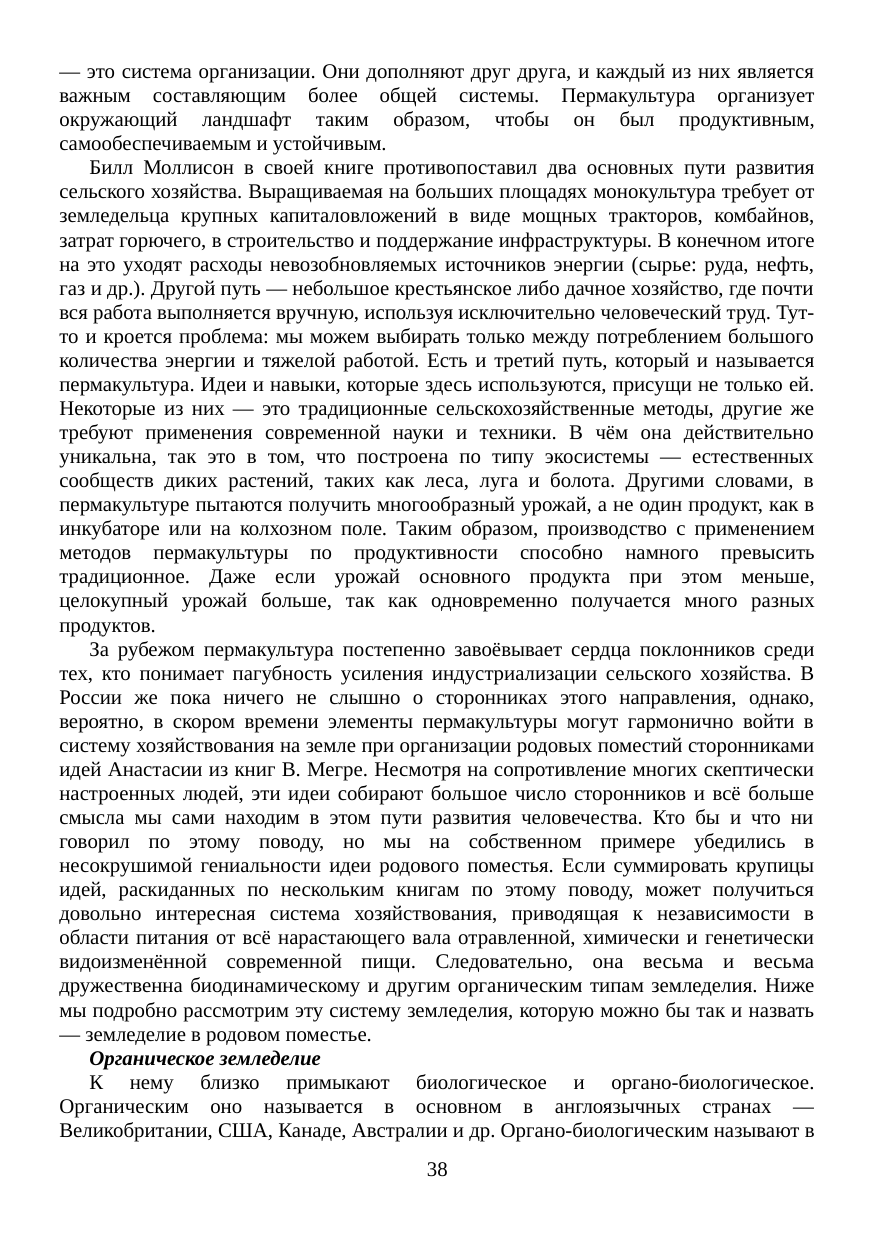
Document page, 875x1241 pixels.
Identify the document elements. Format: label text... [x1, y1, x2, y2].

text — это система организации. Они дополняют друг друга, и каждый из них является важным составляющим более общей системы. Пермакультура организует окружающий ландшафт таким образом, чтобы он был продуктивным, самообеспечиваемым и устойчивым. [59, 59, 815, 155]
text Билл Моллисон в своей книге противопоставил два основных пути развития сельского хозяйства. Выращиваемая на больших площадях монокультура требует от земледельца крупных капиталовложений в виде мощных тракторов, комбайнов, затрат горючего, в строительство и поддержание инфраструктуры. В конечном итоге на это уходят расходы невозобновляемых источников энергии (сырье: руда, нефть, газ и др.). Другой путь — небольшое крестьянское либо дачное хозяйство, где почти вся работа выполняется вручную, используя исключительно человеческий труд. Тут-то и кроется проблема: мы можем выбирать только между потреблением большого количества энергии и тяжелой работой. Есть и третий путь, который и называется пермакультура. Идеи и навыки, которые здесь используются, присущи не только ей. Некоторые из них — это традиционные сельскохозяйственные методы, другие же требуют применения современной науки и техники. В чём она действительно уникальна, так это в том, что построена по типу экосистемы — естественных сообществ диких растений, таких как леса, луга и болота. Другими словами, в пермакультуре пытаются получить многообразный урожай, а не один продукт, как в инкубаторе или на колхозном поле. Таким образом, производство с применением методов пермакультуры по продуктивности способно намного превысить традиционное. Даже если урожай основного продукта при этом меньше, целокупный урожай больше, так как одновременно получается много разных продуктов. [59, 155, 815, 637]
text За рубежом пермакультура постепенно завоёвывает сердца поклонников среди тех, кто понимает пагубность усиления индустриализации сельского хозяйства. В России же пока ничего не слышно о сторонниках этого направления, однако, вероятно, в скором времени элементы пермакультуры могут гармонично войти в систему хозяйствования на земле при организации родовых поместий сторонниками идей Анастасии из книг В. Мегре. Несмотря на сопротивление многих скептически настроенных людей, эти идеи собирают большое число сторонников и всё больше смысла мы сами находим в этом пути развития человечества. Кто бы и что ни говорил по этому поводу, но мы на собственном примере убедились в несокрушимой гениальности идеи родового поместья. Если суммировать крупицы идей, раскиданных по нескольким книгам по этому поводу, может получиться довольно интересная система хозяйствования, приводящая к независимости в области питания от всё нарастающего вала отравленной, химически и генетически видоизменённой современной пищи. Следовательно, она весьма и весьма дружественна биодинамическому и другим органическим типам земледелия. Ниже мы подробно рассмотрим эту систему земледелия, которую можно бы так и назвать — земледелие в родовом поместье. [59, 637, 815, 1046]
text Органическое земледелие [59, 1046, 815, 1070]
text К нему близко примыкают биологическое и органо-биологическое. Органическим оно называется в основном в англоязычных странах — Великобритании, США, Канаде, Австралии и др. Органо-биологическим называют в [59, 1070, 815, 1142]
